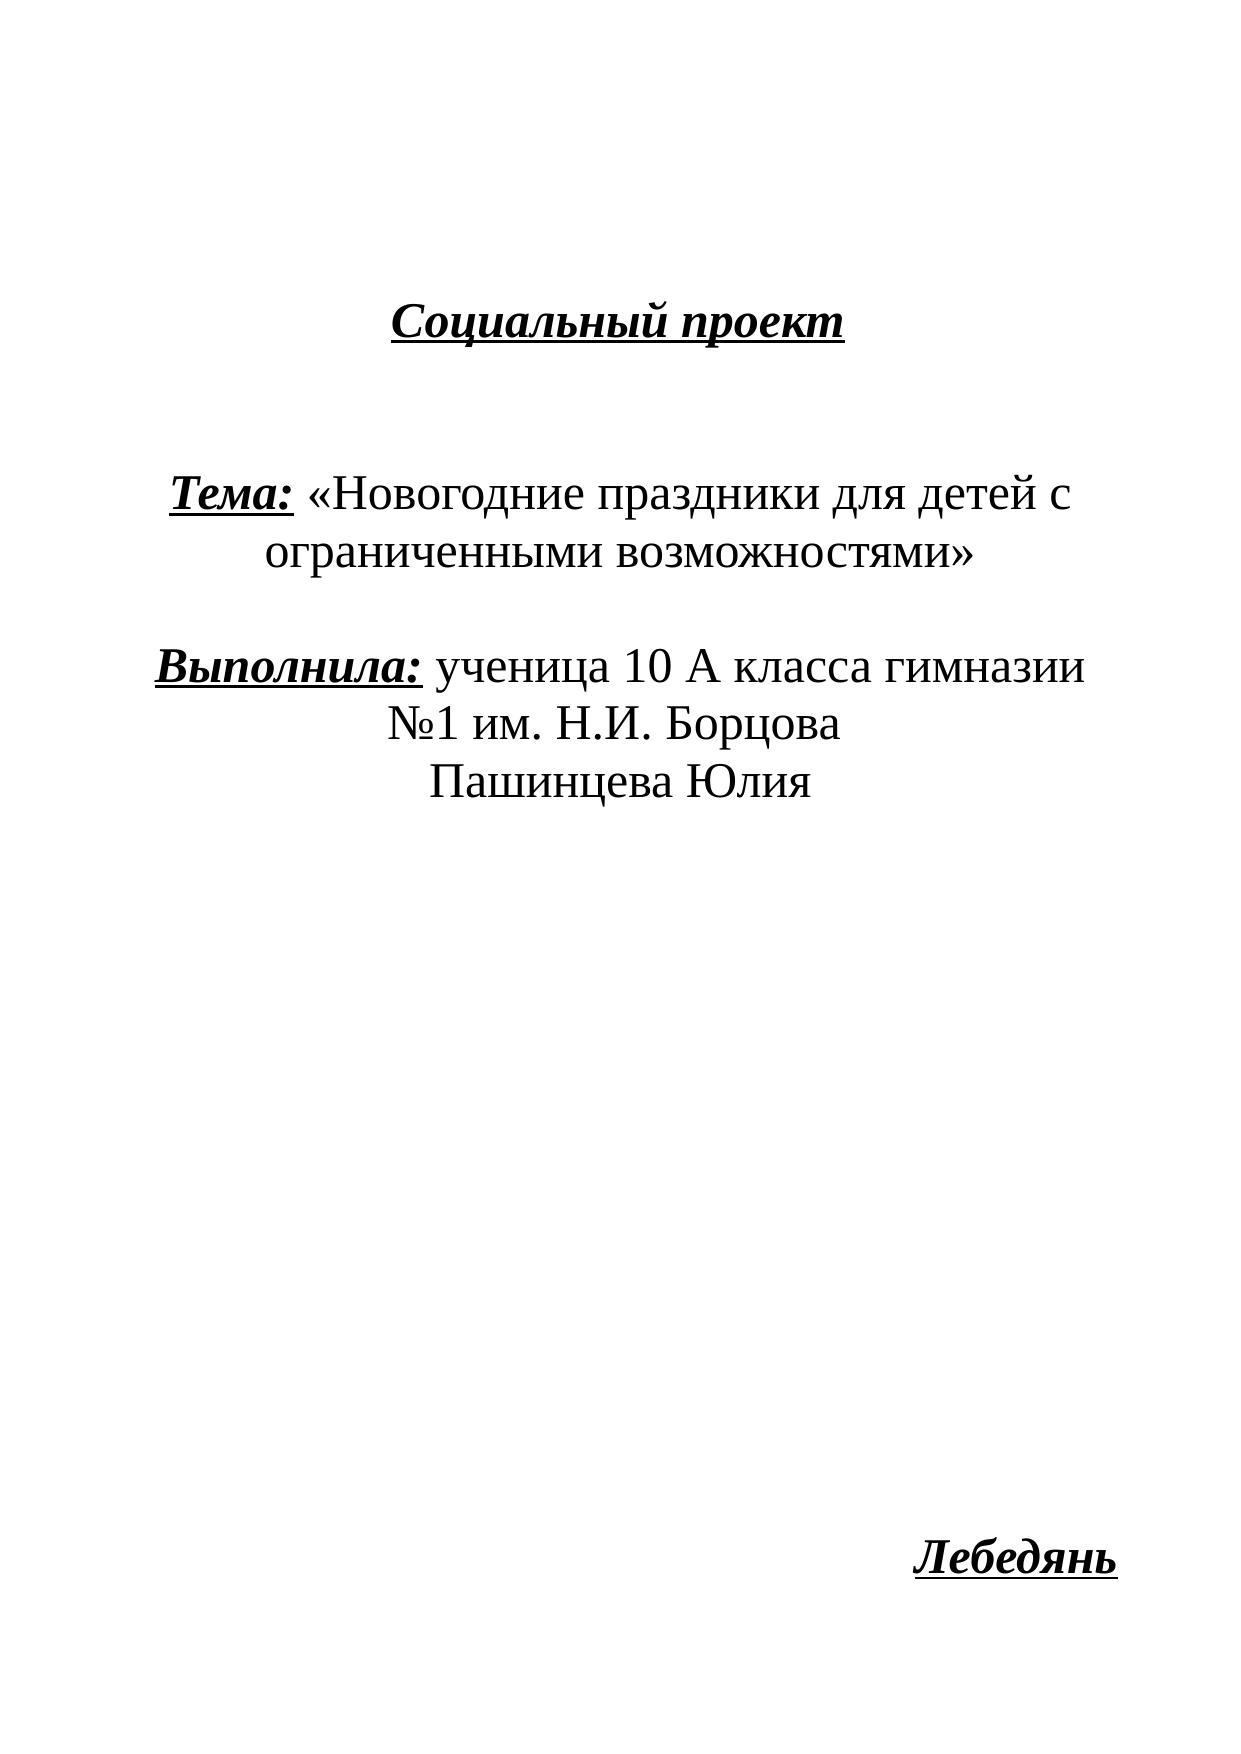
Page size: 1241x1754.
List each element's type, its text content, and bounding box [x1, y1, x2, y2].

text Пашинцева Юлия [118, 751, 1122, 808]
text Социальный проект [118, 291, 1122, 348]
text Выполнила: ученица 10 А класса гимназии №1 им. Н.И. Борцова [118, 636, 1122, 751]
text Тема: «Новогодние праздники для детей с ограниченными возможностями» [118, 463, 1122, 578]
text Лебедянь [118, 1527, 1122, 1584]
